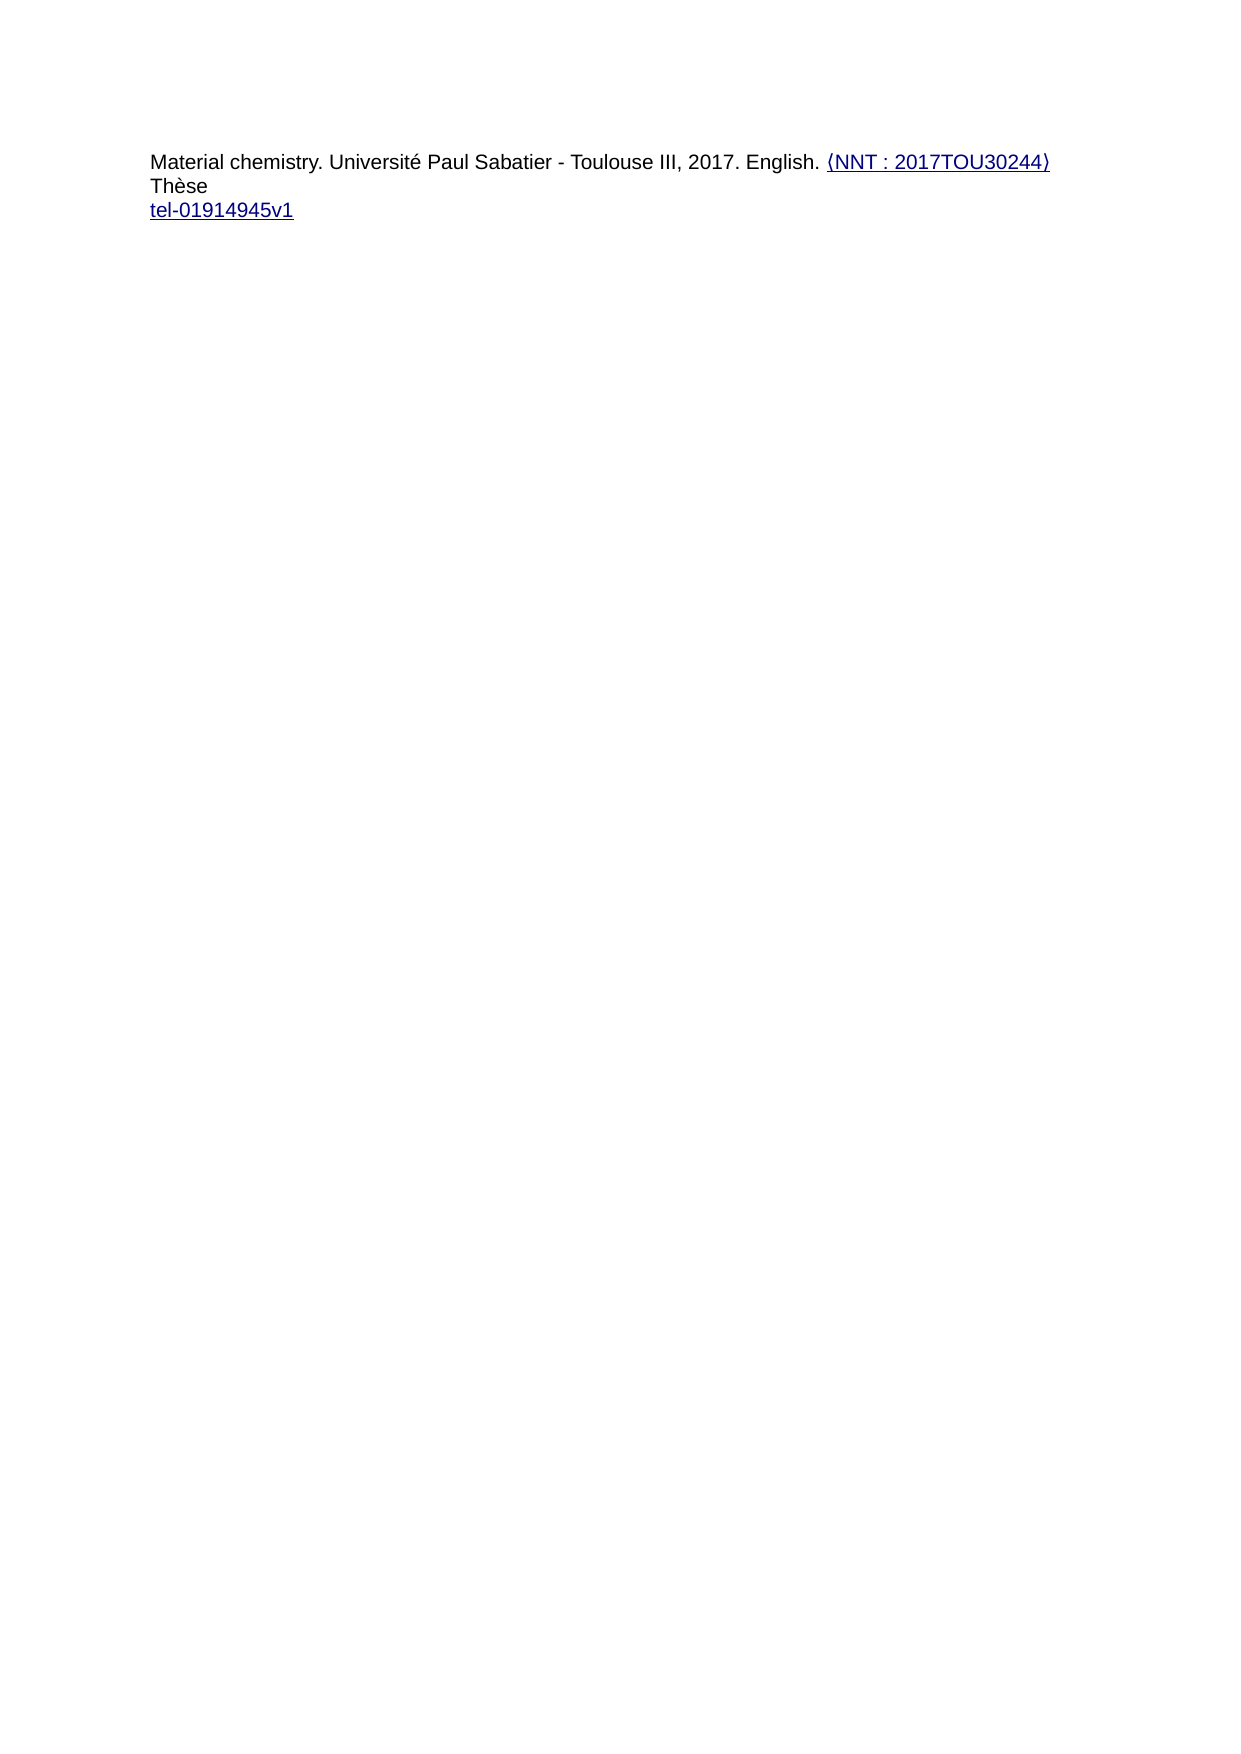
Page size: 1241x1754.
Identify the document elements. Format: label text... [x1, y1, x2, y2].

table_header Material chemistry. Université Paul Sabatier - Toulouse III, 2017. English. ⟨NNT : 2017TOU30244⟩ Thèse tel-01914945v1 [150, 150, 1090, 222]
